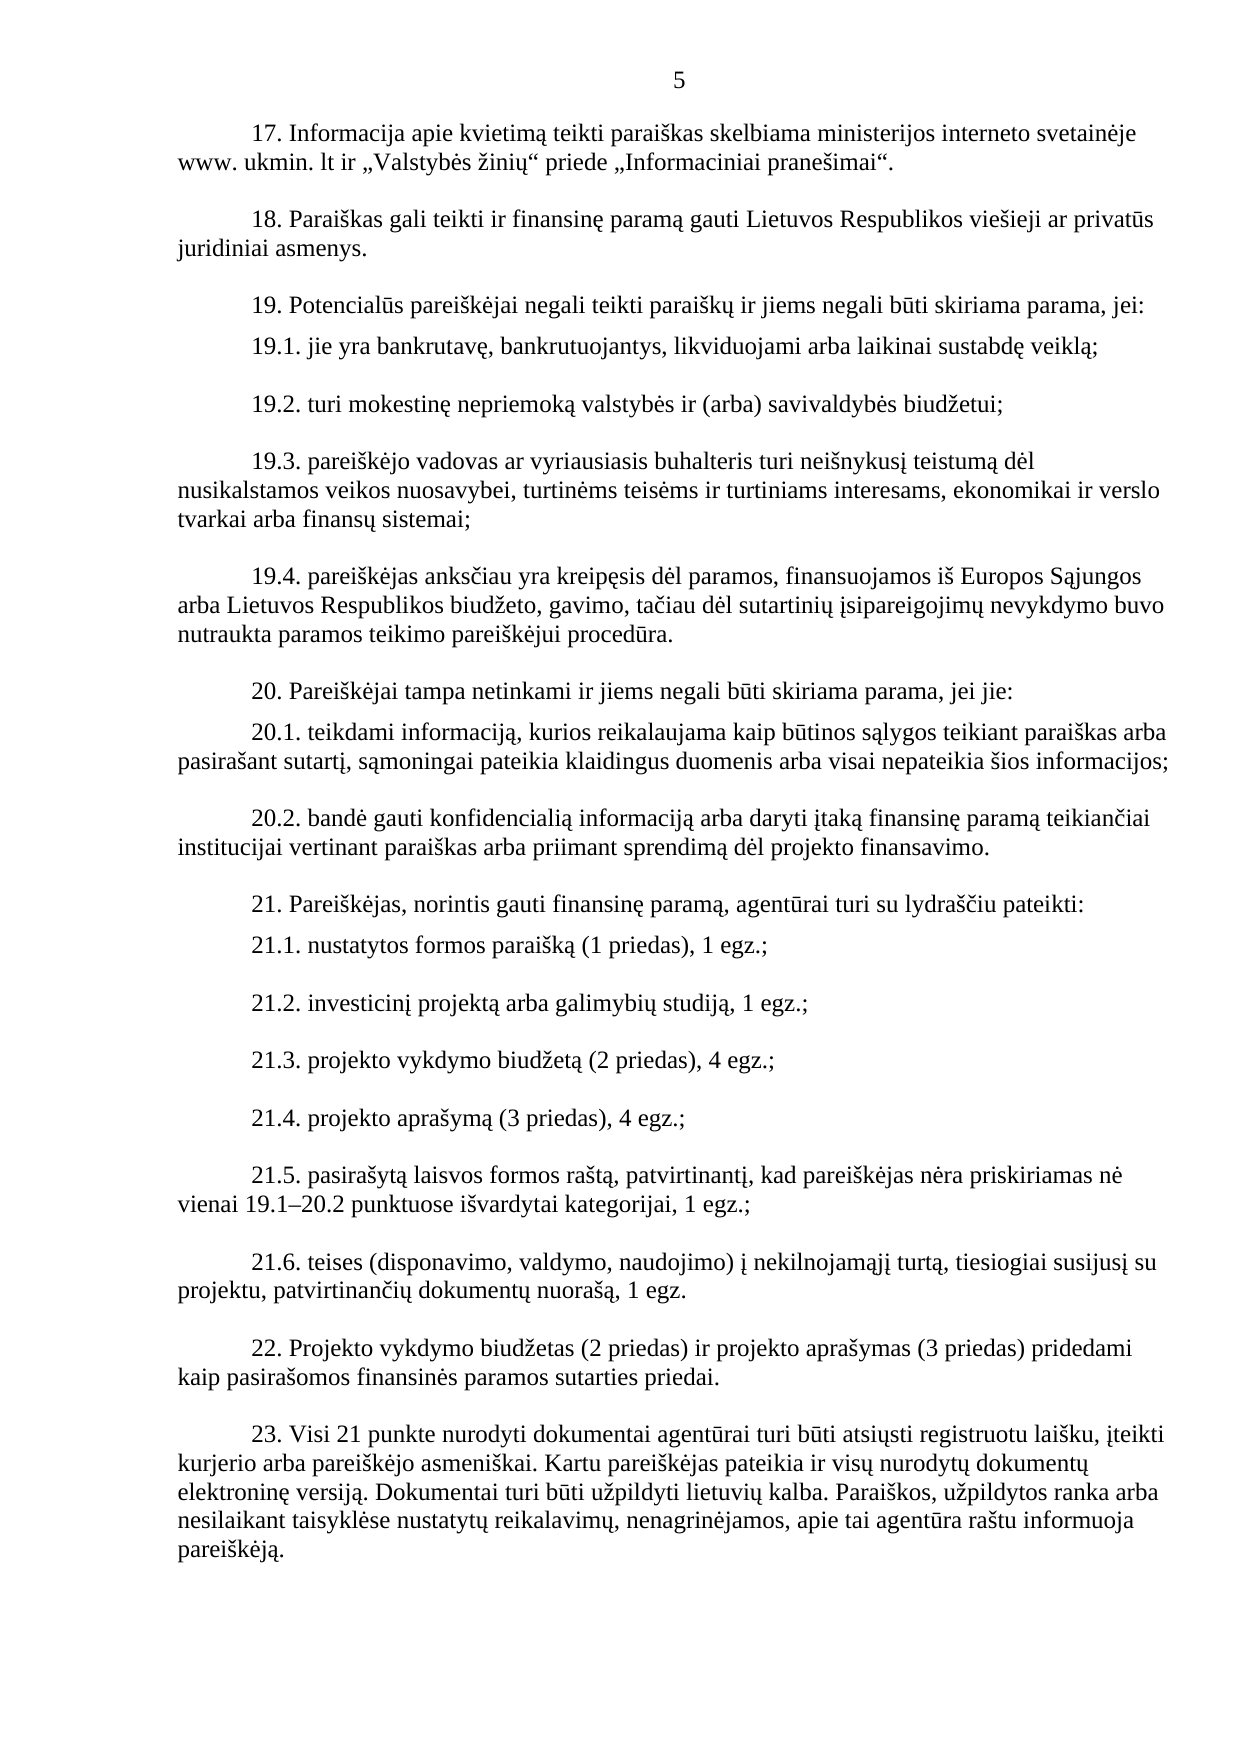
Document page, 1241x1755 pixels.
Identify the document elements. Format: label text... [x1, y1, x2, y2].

text 21.1. nustatytos formos paraišką (1 priedas), 1 egz.; [177, 930, 1181, 959]
text 20.2. bandė gauti konfidencialią informaciją arba daryti įtaką finansinę paramą teikiančiai institucijai vertinant paraiškas arba priimant sprendimą dėl projekto finansavimo. [177, 803, 1181, 861]
text 23. Visi 21 punkte nurodyti dokumentai agentūrai turi būti atsiųsti registruotu laišku, įteikti kurjerio arba pareiškėjo asmeniškai. Kartu pareiškėjas pateikia ir visų nurodytų dokumentų elektroninę versiją. Dokumentai turi būti užpildyti lietuvių kalba. Paraiškos, užpildytos ranka arba nesilaikant taisyklėse nustatytų reikalavimų, nenagrinėjamos, apie tai agentūra raštu informuoja pareiškėją. [177, 1419, 1181, 1563]
text 19. Potencialūs pareiškėjai negali teikti paraiškų ir jiems negali būti skiriama parama, jei: [177, 291, 1181, 319]
text 21.3. projekto vykdymo biudžetą (2 priedas), 4 egz.; [177, 1045, 1181, 1074]
text 17. Informacija apie kvietimą teikti paraiškas skelbiama ministerijos interneto svetainėje www. ukmin. lt ir „Valstybės žinių“ priede „Informaciniai pranešimai“. [177, 118, 1181, 176]
text 21.5. pasirašytą laisvos formos raštą, patvirtinantį, kad pareiškėjas nėra priskiriamas nė vienai 19.1–20.2 punktuose išvardytai kategorijai, 1 egz.; [177, 1160, 1181, 1218]
text 19.3. pareiškėjo vadovas ar vyriausiasis buhalteris turi neišnykusį teistumą dėl nusikalstamos veikos nuosavybei, turtinėms teisėms ir turtiniams interesams, ekonomikai ir verslo tvarkai arba finansų sistemai; [177, 446, 1181, 533]
text 22. Projekto vykdymo biudžetas (2 priedas) ir projekto aprašymas (3 priedas) pridedami kaip pasirašomos finansinės paramos sutarties priedai. [177, 1333, 1181, 1390]
text 18. Paraiškas gali teikti ir finansinę paramą gauti Lietuvos Respublikos viešieji ar privatūs juridiniai asmenys. [177, 204, 1181, 262]
text 20. Pareiškėjai tampa netinkami ir jiems negali būti skiriama parama, jei jie: [177, 676, 1181, 705]
text 21.6. teises (disponavimo, valdymo, naudojimo) į nekilnojamąjį turtą, tiesiogiai susijusį su projektu, patvirtinančių dokumentų nuorašą, 1 egz. [177, 1247, 1181, 1304]
text 21.4. projekto aprašymą (3 priedas), 4 egz.; [177, 1103, 1181, 1132]
text 21. Pareiškėjas, norintis gauti finansinę paramą, agentūrai turi su lydraščiu pateikti: [177, 889, 1181, 918]
text 20.1. teikdami informaciją, kurios reikalaujama kaip būtinos sąlygos teikiant paraiškas arba pasirašant sutartį, sąmoningai pateikia klaidingus duomenis arba visai nepateikia šios informacijos; [177, 717, 1181, 774]
text 19.1. jie yra bankrutavę, bankrutuojantys, likviduojami arba laikinai sustabdę veiklą; [177, 331, 1181, 360]
text 21.2. investicinį projektą arba galimybių studiją, 1 egz.; [177, 988, 1181, 1017]
text 19.2. turi mokestinę nepriemoką valstybės ir (arba) savivaldybės biudžetui; [177, 389, 1181, 418]
text 19.4. pareiškėjas anksčiau yra kreipęsis dėl paramos, finansuojamos iš Europos Sąjungos arba Lietuvos Respublikos biudžeto, gavimo, tačiau dėl sutartinių įsipareigojimų nevykdymo buvo nutraukta paramos teikimo pareiškėjui procedūra. [177, 561, 1181, 648]
